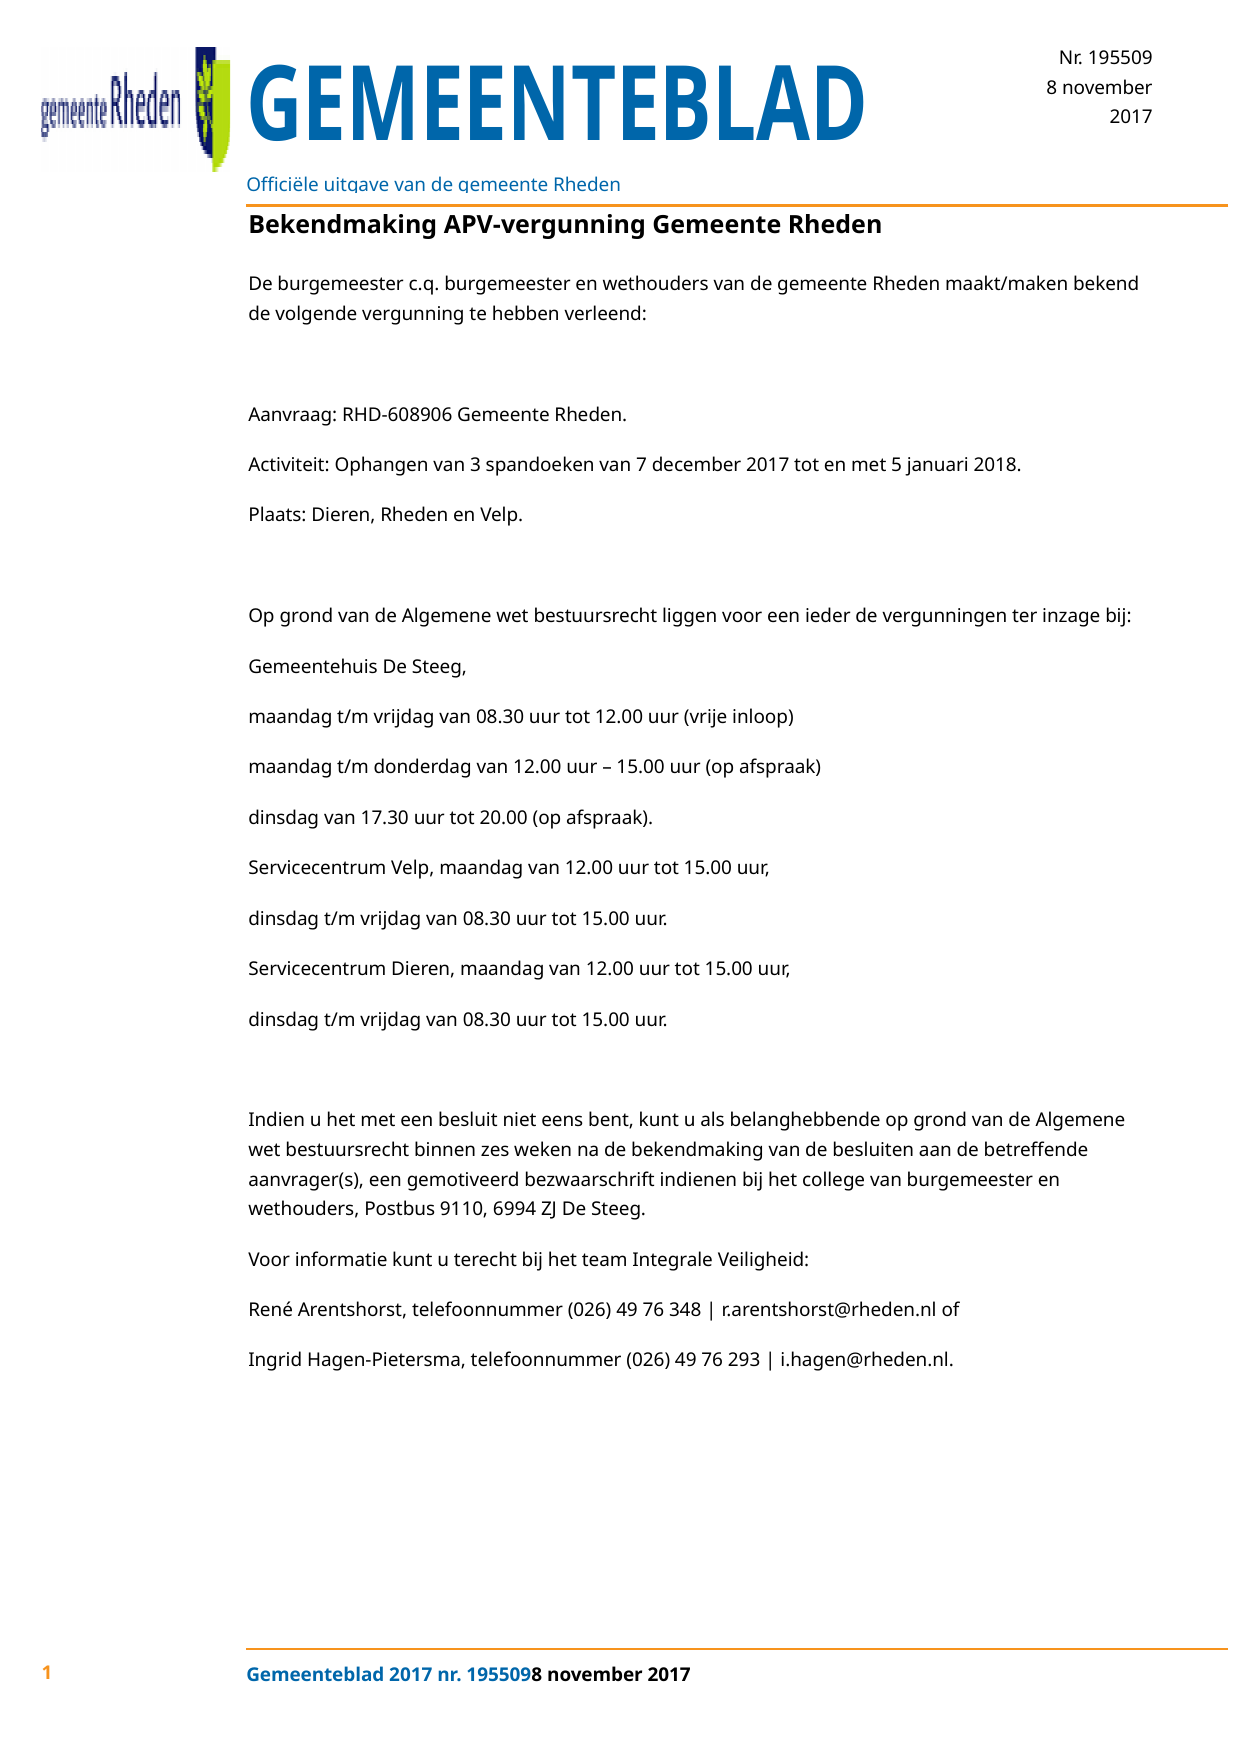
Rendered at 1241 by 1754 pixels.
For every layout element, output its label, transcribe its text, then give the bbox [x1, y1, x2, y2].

text Aanvraag: RHD-608906 Gemeente Rheden. [248, 401, 1152, 426]
text Bekendmaking APV-vergunning Gemeente Rheden [248, 207, 1152, 241]
text Servicecentrum Velp, maandag van 12.00 uur tot 15.00 uur, [248, 854, 1152, 880]
text Op grond van de Algemene wet bestuursrecht liggen voor een ieder de vergunningen ter inzage bij: [248, 602, 1152, 628]
text dinsdag t/m vrijdag van 08.30 uur tot 15.00 uur. [248, 905, 1152, 931]
text dinsdag t/m vrijdag van 08.30 uur tot 15.00 uur. [248, 1006, 1152, 1031]
text De burgemeester c.q. burgemeester en wethouders van de gemeente Rheden maakt/maken bekend de volgende vergunning te hebben verleend: [248, 270, 1152, 326]
picture [41, 47, 231, 172]
text Indien u het met een besluit niet eens bent, kunt u als belanghebbende op grond van de Algemene wet bestuursrecht binnen zes weken na de bekendmaking van de besluiten aan de betreffende aanvrager(s), een gemotiveerd bezwaarschrift indienen bij het college van burgemeester en wethouders, Postbus 9110, 6994 ZJ De Steeg. [248, 1107, 1152, 1221]
text Plaats: Dieren, Rheden en Velp. [248, 502, 1152, 527]
text Gemeentehuis De Steeg, [248, 653, 1152, 678]
text Ingrid Hagen-Pietersma, telefoonnummer (026) 49 76 293 | i.hagen@rheden.nl. [248, 1347, 1152, 1372]
text dinsdag van 17.30 uur tot 20.00 (op afspraak). [248, 804, 1152, 830]
text Servicecentrum Dieren, maandag van 12.00 uur tot 15.00 uur, [248, 955, 1152, 981]
text maandag t/m donderdag van 12.00 uur – 15.00 uur (op afspraak) [248, 754, 1152, 779]
text Voor informatie kunt u terecht bij het team Integrale Veiligheid: [248, 1246, 1152, 1271]
text maandag t/m vrijdag van 08.30 uur tot 12.00 uur (vrije inloop) [248, 703, 1152, 729]
text Activiteit: Ophangen van 3 spandoeken van 7 december 2017 tot en met 5 januari 2018. [248, 451, 1152, 477]
text René Arentshorst, telefoonnummer (026) 49 76 348 | r.arentshorst@rheden.nl of [248, 1296, 1152, 1322]
